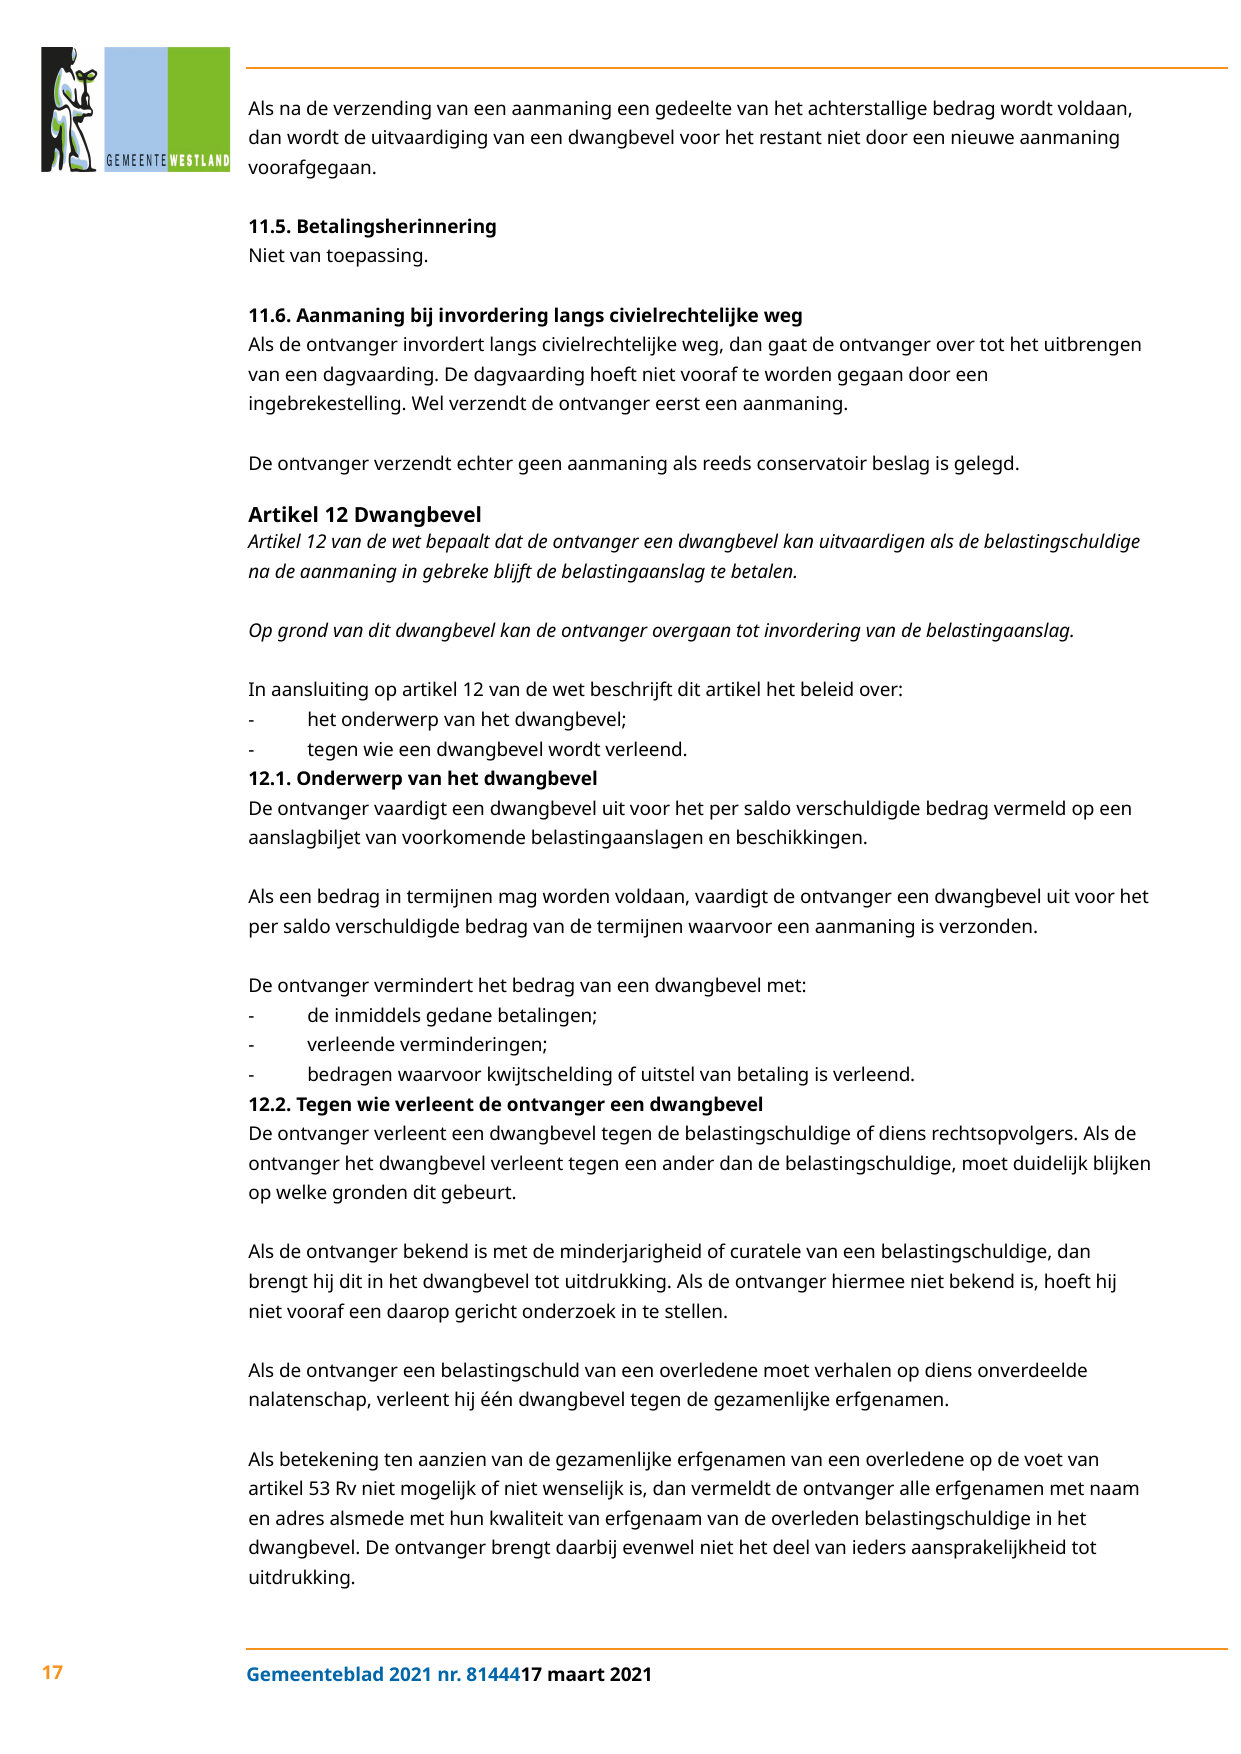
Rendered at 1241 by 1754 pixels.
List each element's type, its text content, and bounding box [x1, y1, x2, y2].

list tegen wie een dwangbevel wordt verleend. [248, 736, 1152, 761]
text Als de ontvanger een belastingschuld van een overledene moet verhalen op diens onverdeelde nalatenschap, verleent hij één dwangbevel tegen de gezamenlijke erfgenamen. [248, 1357, 1152, 1412]
list de inmiddels gedane betalingen; [248, 1002, 1152, 1028]
text 11.6. Aanmaning bij invordering langs civielrechtelijke weg [248, 302, 1152, 328]
text Artikel 12 Dwangbevel [248, 500, 1152, 529]
text De ontvanger vermindert het bedrag van een dwangbevel met: [248, 972, 1152, 998]
text Als na de verzending van een aanmaning een gedeelte van het achterstallige bedrag wordt voldaan, dan wordt de uitvaardiging van een dwangbevel voor het restant niet door een nieuwe aanmaning voorafgegaan. [248, 95, 1152, 180]
text Op grond van dit dwangbevel kan de ontvanger overgaan tot invordering van de belastingaanslag. [248, 617, 1152, 643]
list verleende verminderingen; [248, 1032, 1152, 1057]
text Als de ontvanger invordert langs civielrechtelijke weg, dan gaat de ontvanger over tot het uitbrengen van een dagvaarding. De dagvaarding hoeft niet vooraf te worden gegaan door een ingebrekestelling. Wel verzendt de ontvanger eerst een aanmaning. [248, 331, 1152, 416]
text Als een bedrag in termijnen mag worden voldaan, vaardigt de ontvanger een dwangbevel uit voor het per saldo verschuldigde bedrag van de termijnen waarvoor een aanmaning is verzonden. [248, 884, 1152, 939]
text Niet van toepassing. [248, 243, 1152, 268]
text Als de ontvanger bekend is met de minderjarigheid of curatele van een belastingschuldige, dan brengt hij dit in het dwangbevel tot uitdrukking. Als de ontvanger hiermee niet bekend is, hoeft hij niet vooraf een daarop gericht onderzoek in te stellen. [248, 1239, 1152, 1323]
text De ontvanger verleent een dwangbevel tegen de belastingschuldige of diens rechtsopvolgers. Als de ontvanger het dwangbevel verleent tegen een ander dan de belastingschuldige, moet duidelijk blijken op welke gronden dit gebeurt. [248, 1120, 1152, 1205]
text Als betekening ten aanzien van de gezamenlijke erfgenamen van een overledene op de voet van artikel 53 Rv niet mogelijk of niet wenselijk is, dan vermeldt de ontvanger alle erfgenamen met naam en adres alsmede met hun kwaliteit van erfgenaam van de overleden belastingschuldige in het dwangbevel. De ontvanger brengt daarbij evenwel niet het deel van ieders aansprakelijkheid tot uitdrukking. [248, 1446, 1152, 1590]
text Artikel 12 van de wet bepaalt dat de ontvanger een dwangbevel kan uitvaardigen als de belastingschuldige na de aanmaning in gebreke blijft de belastingaanslag te betalen. [248, 529, 1152, 584]
text In aansluiting op artikel 12 van de wet beschrijft dit artikel het beleid over: [248, 677, 1152, 702]
text 11.5. Betalingsherinnering [248, 213, 1152, 239]
list bedragen waarvoor kwijtschelding of uitstel van betaling is verleend. [248, 1061, 1152, 1087]
text 12.2. Tegen wie verleent de ontvanger een dwangbevel [248, 1091, 1152, 1116]
picture [41, 47, 231, 172]
text 12.1. Onderwerp van het dwangbevel [248, 765, 1152, 791]
text De ontvanger vaardigt een dwangbevel uit voor het per saldo verschuldigde bedrag vermeld op een aanslagbiljet van voorkomende belastingaanslagen en beschikkingen. [248, 795, 1152, 850]
list het onderwerp van het dwangbevel; [248, 706, 1152, 732]
text De ontvanger verzendt echter geen aanmaning als reeds conservatoir beslag is gelegd. [248, 450, 1152, 476]
